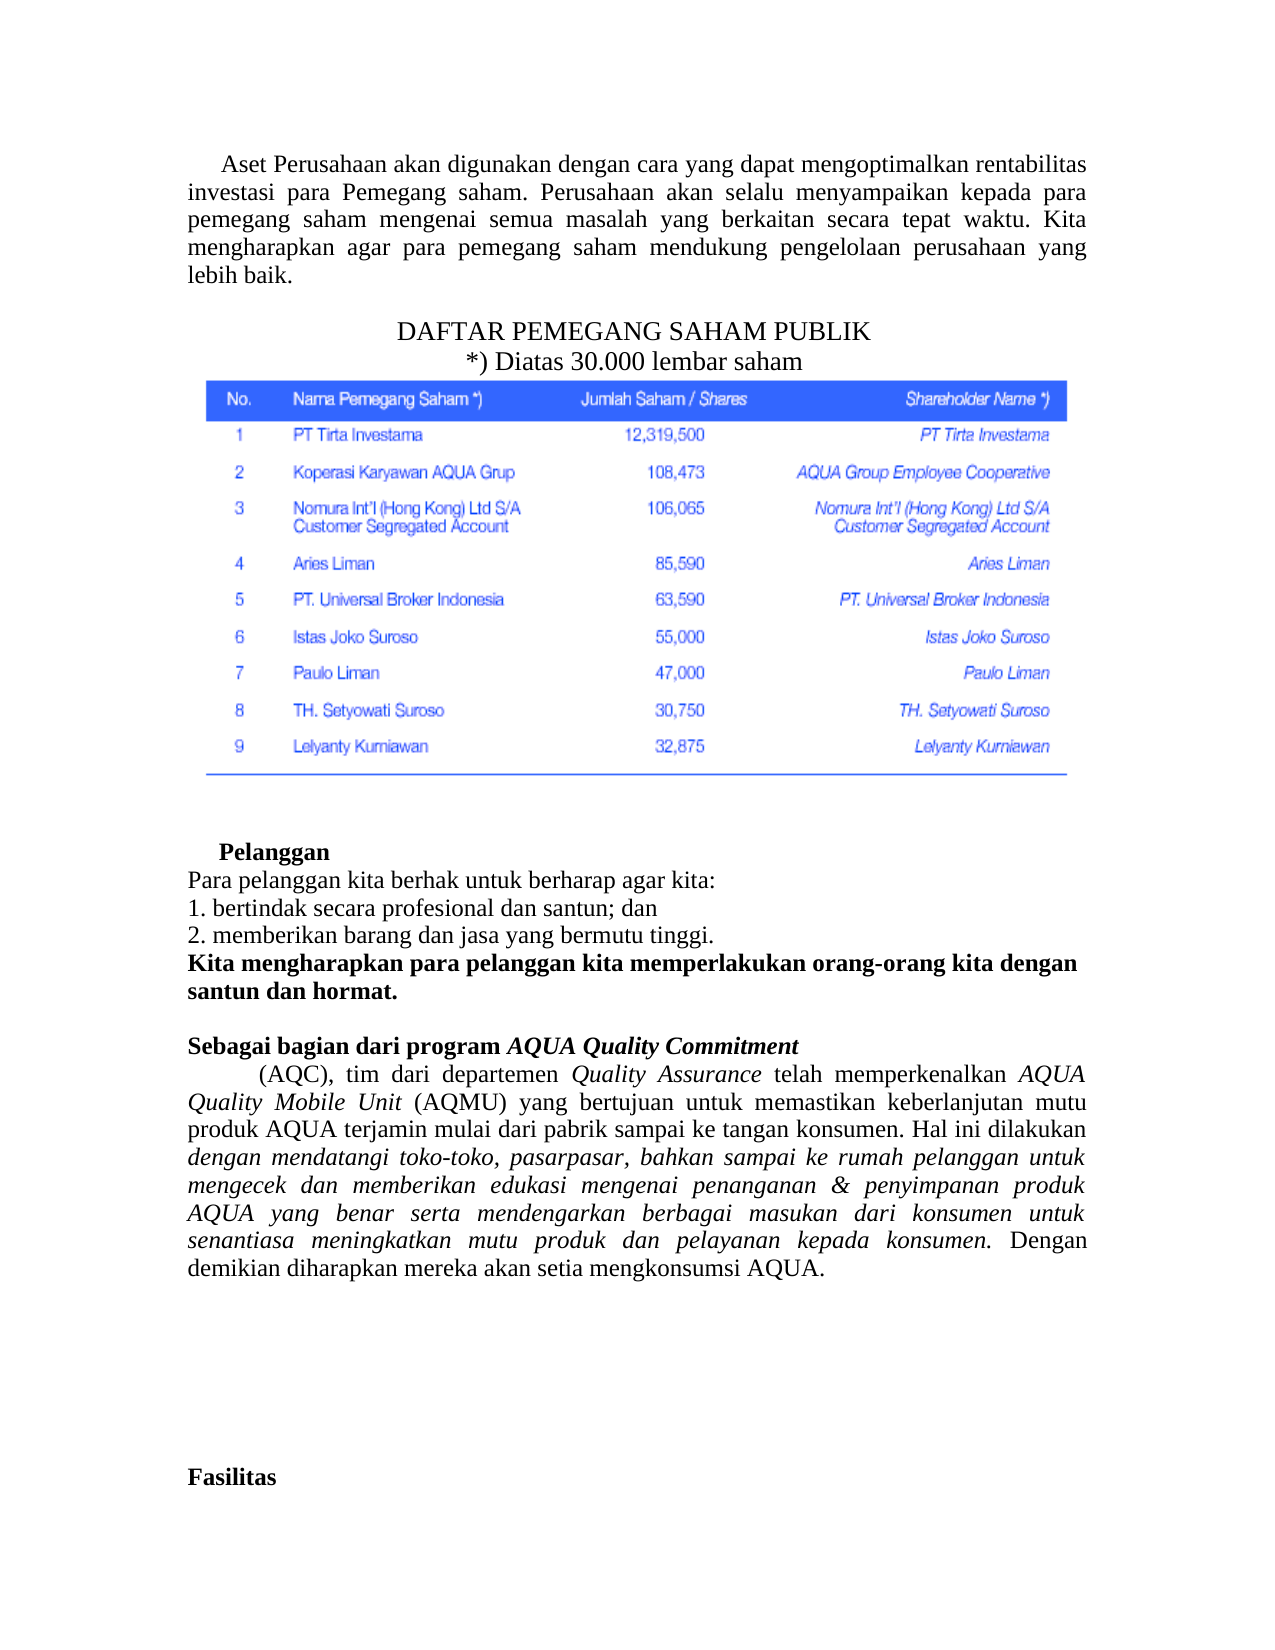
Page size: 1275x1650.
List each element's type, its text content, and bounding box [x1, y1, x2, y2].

text Fasilitas [187, 1463, 1087, 1490]
text Aset Perusahaan akan digunakan dengan cara yang dapat mengoptimalkan rentabilitas investasi para Pemegang saham. Perusahaan akan selalu menyampaikan kepada para pemegang saham mengenai semua masalah yang berkaitan secara tepat waktu. Kita mengharapkan agar para pemegang saham mendukung pengelolaan perusahaan yang lebih baik. [187, 150, 1087, 288]
text Sebagai bagian dari program AQUA Quality Commitment [187, 1032, 1087, 1060]
text DAFTAR PEMEGANG SAHAM PUBLIK [187, 316, 1087, 346]
picture [202, 376, 1073, 787]
text Kita mengharapkan para pelanggan kita memperlakukan orang-orang kita dengan santun dan hormat. [187, 949, 1087, 1005]
text Pelanggan [187, 838, 1087, 866]
text 1. bertindak secara profesional dan santun; dan [187, 894, 1087, 922]
text Para pelanggan kita berhak untuk berharap agar kita: [187, 866, 1087, 894]
text 2. memberikan barang dan jasa yang bermutu tinggi. [187, 922, 1087, 949]
text *) Diatas 30.000 lembar saham [187, 346, 1087, 376]
text (AQC), tim dari departemen Quality Assurance telah memperkenalkan AQUA Quality Mobile Unit (AQMU) yang bertujuan untuk memastikan keberlanjutan mutu produk AQUA terjamin mulai dari pabrik sampai ke tangan konsumen. Hal ini dilakukan dengan mendatangi toko-toko, pasarpasar, bahkan sampai ke rumah pelanggan untuk mengecek dan memberikan edukasi mengenai penanganan & penyimpanan produk AQUA yang benar serta mendengarkan berbagai masukan dari konsumen untuk senantiasa meningkatkan mutu produk dan pelayanan kepada konsumen. Dengan demikian diharapkan mereka akan setia mengkonsumsi AQUA. [187, 1060, 1087, 1282]
